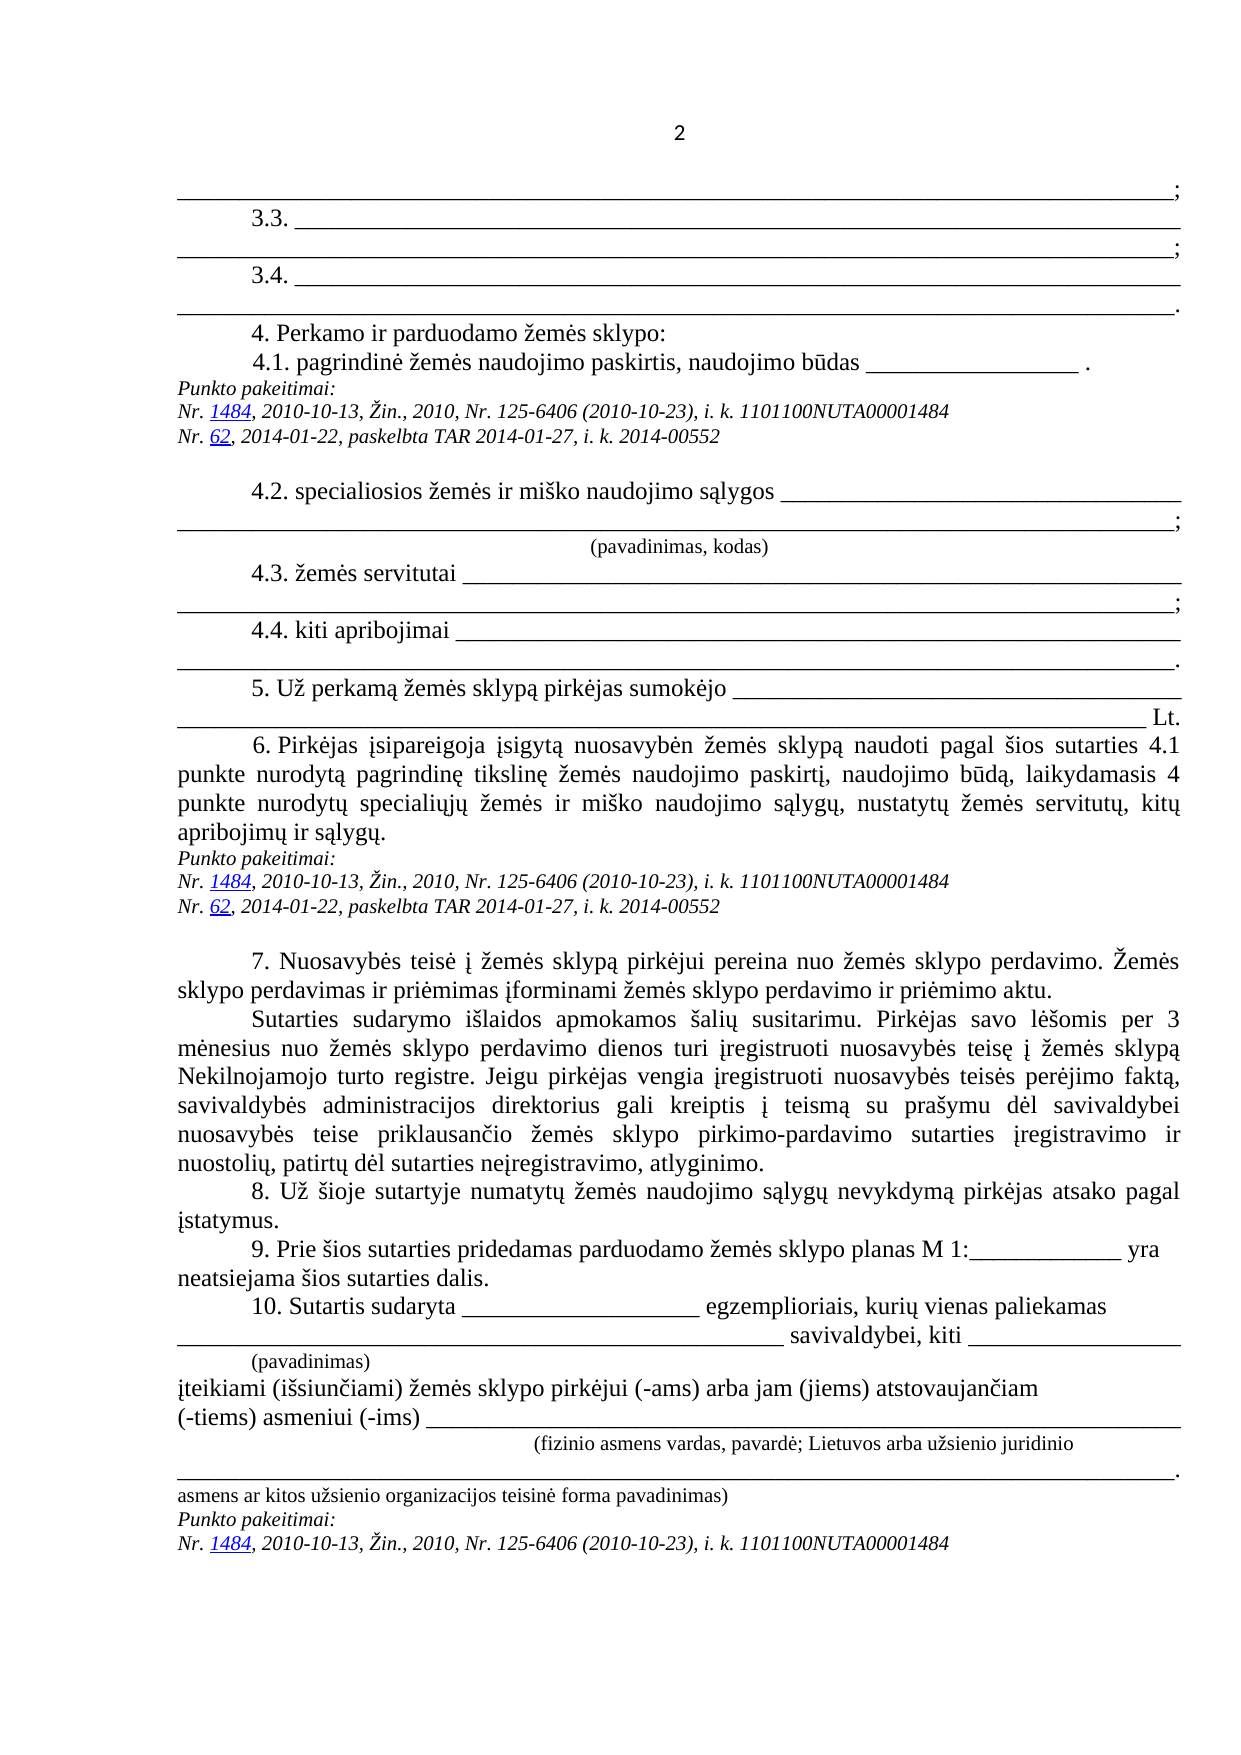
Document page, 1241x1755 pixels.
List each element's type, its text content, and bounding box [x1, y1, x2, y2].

text 5. Už perkamą žemės sklypą pirkėjas sumokėjo [177, 673, 1181, 702]
text 6. Pirkėjas įsipareigoja įsigytą nuosavybėn žemės sklypą naudoti pagal šios sutarties 4.1 punkte nurodytą pagrindinę tikslinę žemės naudojimo paskirtį, naudojimo būdą, laikydamasis 4 punkte nurodytų specialiųjų žemės ir miško naudojimo sąlygų, nustatytų žemės servitutų, kitų apribojimų ir sąlygų. [177, 730, 1181, 845]
text (-tiems) asmeniui (-ims) [177, 1402, 1181, 1430]
text (pavadinimas, kodas) [177, 534, 1181, 558]
text Nr. 1484, 2010-10-13, Žin., 2010, Nr. 125-6406 (2010-10-23), i. k. 1101100NUTA00001484 [177, 869, 1181, 893]
text 3.3. [177, 203, 1181, 232]
text savivaldybei, kiti _________________ [177, 1320, 1181, 1349]
text Nr. 62, 2014-01-22, paskelbta TAR 2014-01-27, i. k. 2014-00552 [177, 423, 1181, 448]
text Nr. 62, 2014-01-22, paskelbta TAR 2014-01-27, i. k. 2014-00552 [177, 893, 1181, 918]
text 8. Už šioje sutartyje numatytų žemės naudojimo sąlygų nevykdymą pirkėjas atsako pagal įstatymus. [177, 1176, 1181, 1234]
text 10. Sutartis sudaryta ___________________ egzemplioriais, kurių vienas paliekamas [177, 1291, 1181, 1320]
text asmens ar kitos užsienio organizacijos teisinė forma pavadinimas) [177, 1483, 1181, 1507]
text 4.1. pagrindinė žemės naudojimo paskirtis, naudojimo būdas _________________ . [177, 347, 1181, 375]
text 4.2. specialiosios žemės ir miško naudojimo sąlygos [177, 476, 1181, 505]
text ; [177, 232, 1181, 260]
text 4. Perkamo ir parduodamo žemės sklypo: [177, 318, 1181, 347]
text įteikiami (išsiunčiami) žemės sklypo pirkėjui (-ams) arba jam (jiems) atstovaujančiam [177, 1373, 1181, 1402]
text Punkto pakeitimai: [177, 1507, 1181, 1531]
text (pavadinimas) [177, 1349, 1181, 1373]
text Sutarties sudarymo išlaidos apmokamos šalių susitarimu. Pirkėjas savo lėšomis per 3 mėnesius nuo žemės sklypo perdavimo dienos turi įregistruoti nuosavybės teisę į žemės sklypą Nekilnojamojo turto registre. Jeigu pirkėjas vengia įregistruoti nuosavybės teisės perėjimo faktą, savivaldybės administracijos direktorius gali kreiptis į teismą su prašymu dėl savivaldybei nuosavybės teise priklausančio žemės sklypo pirkimo-pardavimo sutarties įregistravimo ir nuostolių, patirtų dėl sutarties neįregistravimo, atlyginimo. [177, 1004, 1181, 1176]
text Punkto pakeitimai: [177, 845, 1181, 869]
text Punkto pakeitimai: [177, 375, 1181, 399]
text 4.3. žemės servitutai [177, 558, 1181, 587]
text Nr. 1484, 2010-10-13, Žin., 2010, Nr. 125-6406 (2010-10-23), i. k. 1101100NUTA00001484 [177, 399, 1181, 423]
text 3.4. [177, 260, 1181, 289]
text ; [177, 174, 1181, 203]
text neatsiejama šios sutarties dalis. [177, 1263, 1181, 1291]
text ; [177, 505, 1181, 534]
text (fizinio asmens vardas, pavardė; Lietuvos arba užsienio juridinio [177, 1430, 1181, 1454]
text ; [177, 587, 1181, 615]
text . [177, 1454, 1181, 1483]
text Nr. 1484, 2010-10-13, Žin., 2010, Nr. 125-6406 (2010-10-23), i. k. 1101100NUTA00001484 [177, 1531, 1181, 1555]
text . [177, 289, 1181, 318]
text 7. Nuosavybės teisė į žemės sklypą pirkėjui pereina nuo žemės sklypo perdavimo. Žemės sklypo perdavimas ir priėmimas įforminami žemės sklypo perdavimo ir priėmimo aktu. [177, 946, 1181, 1004]
text 9. Prie šios sutarties pridedamas parduodamo žemės sklypo planas M 1: yra [177, 1234, 1181, 1263]
text . [177, 644, 1181, 673]
text Lt. [177, 702, 1181, 730]
text 4.4. kiti apribojimai [177, 615, 1181, 644]
